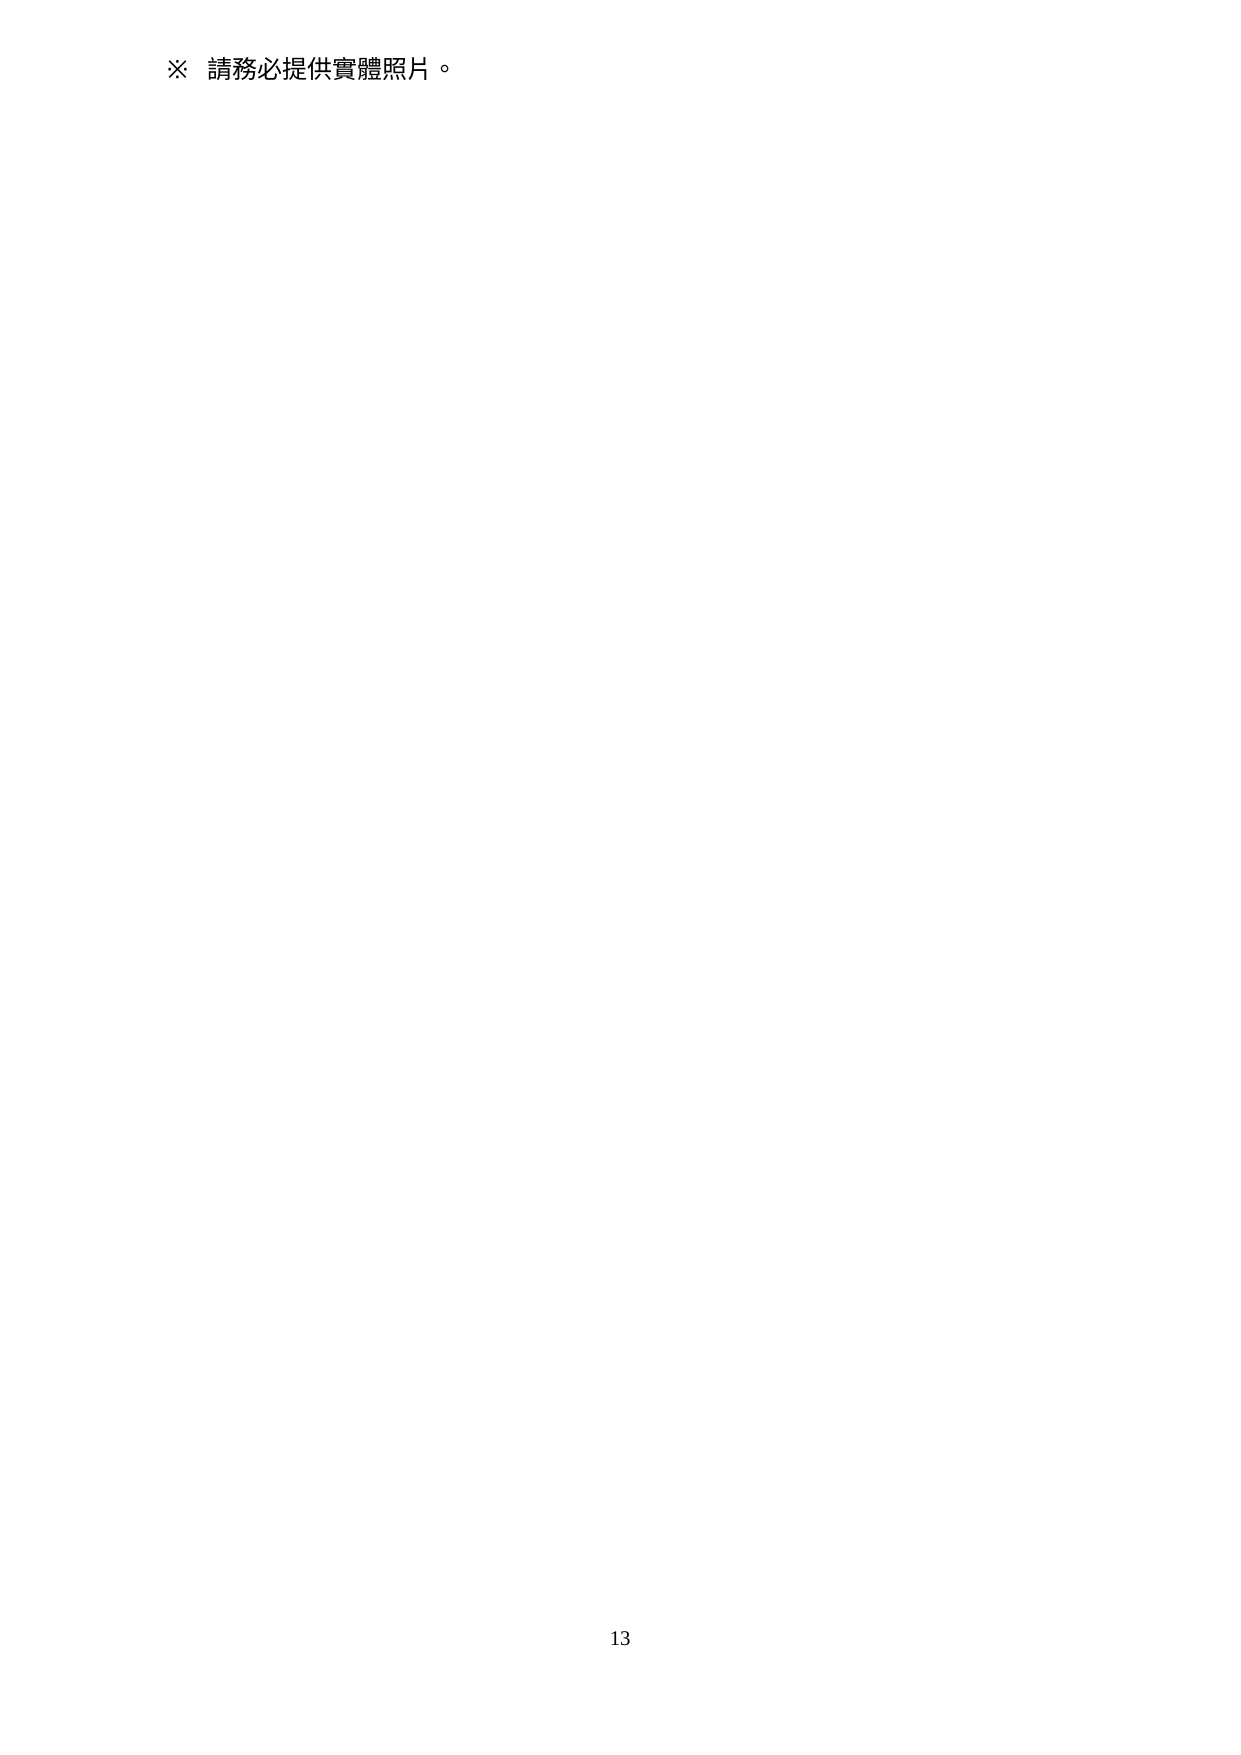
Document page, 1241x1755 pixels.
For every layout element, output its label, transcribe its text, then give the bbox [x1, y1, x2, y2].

text ※ 請務必提供實體照片。 [162, 50, 1143, 86]
